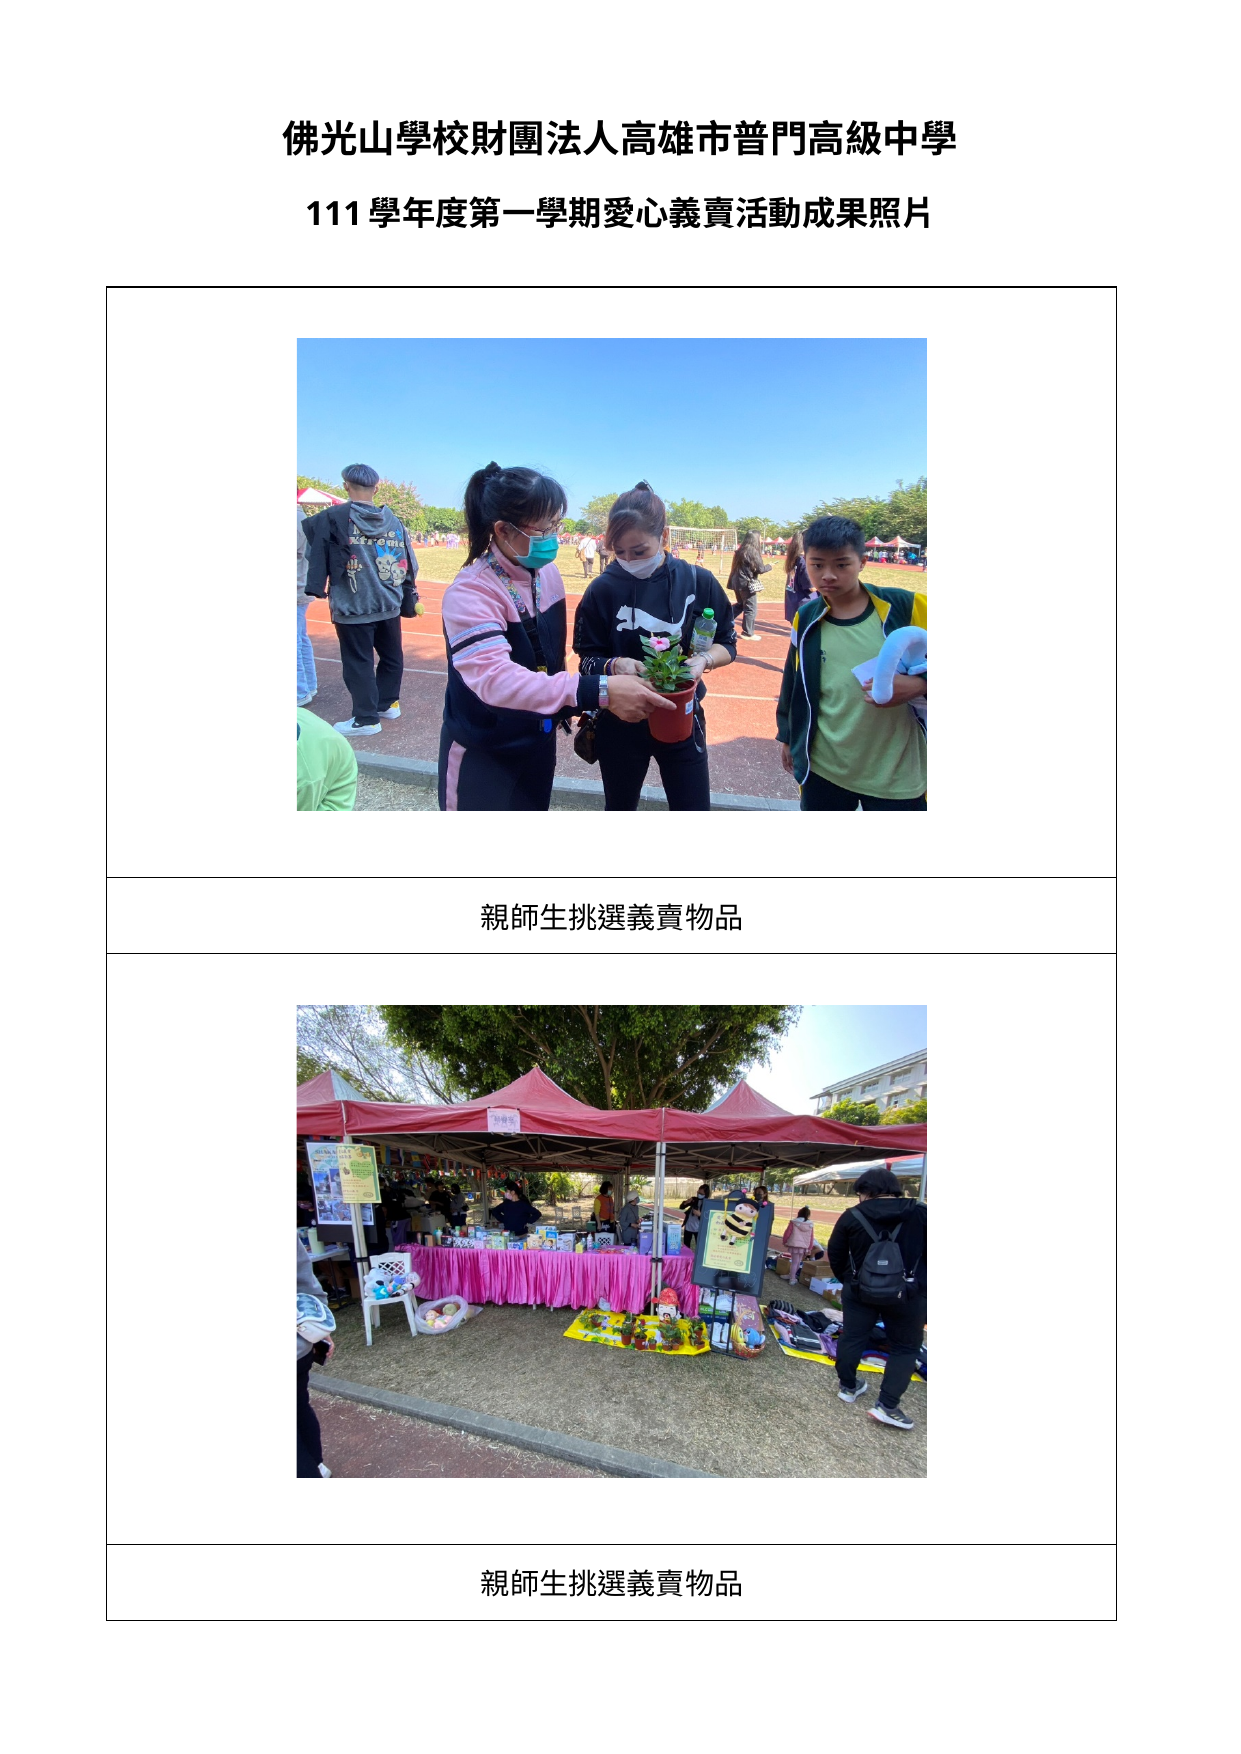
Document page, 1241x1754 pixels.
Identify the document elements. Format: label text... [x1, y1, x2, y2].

text 佛光山學校財團法人高雄市普門高級中學 [118, 99, 1122, 174]
table_header [107, 288, 1116, 877]
picture [296, 338, 927, 811]
text 111學年度第一學期愛心義賣活動成果照片 [118, 174, 1122, 249]
table_cell [107, 954, 1116, 1543]
picture [296, 1005, 927, 1478]
table_cell 親師生挑選義賣物品 [107, 1545, 1116, 1619]
table_cell 親師生挑選義賣物品 [107, 878, 1116, 953]
